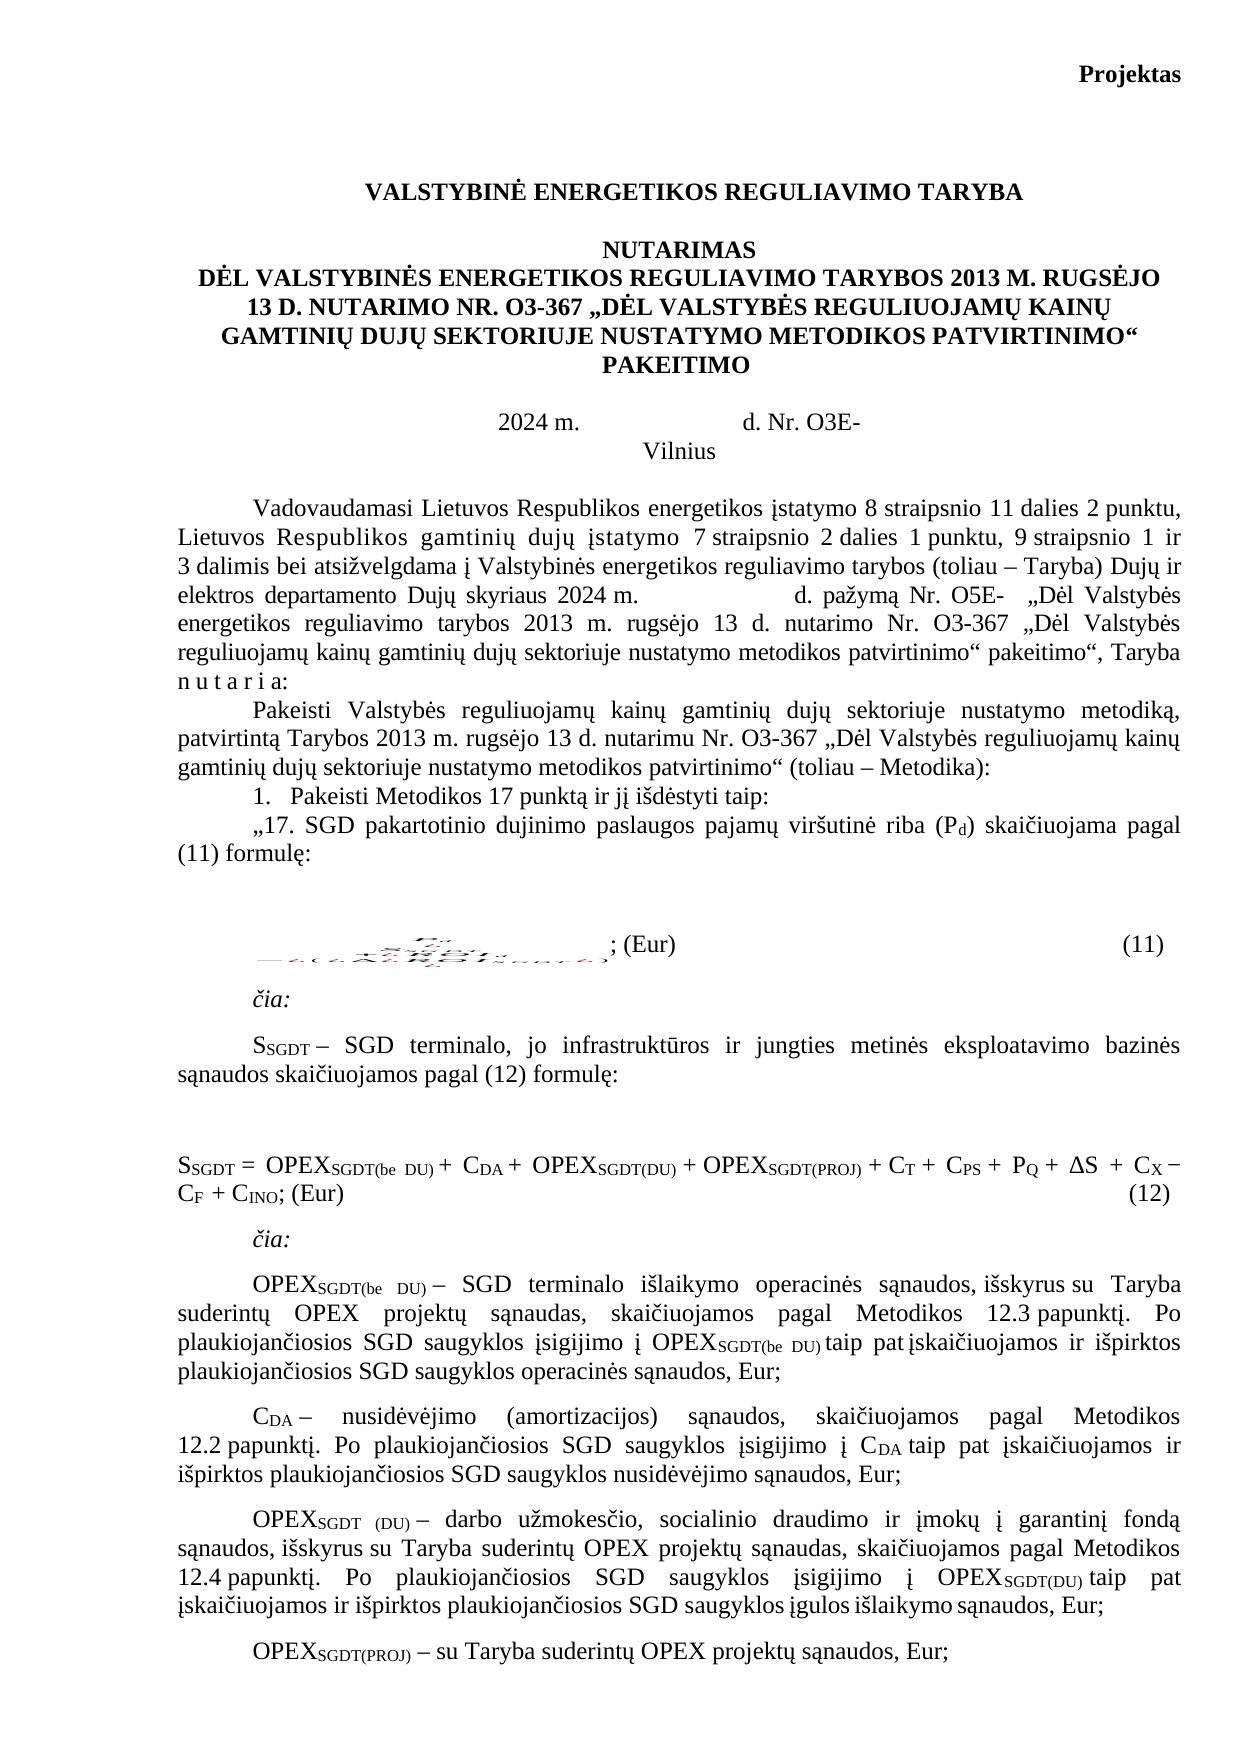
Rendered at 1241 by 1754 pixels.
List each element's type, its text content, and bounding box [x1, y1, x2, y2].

text NUTARIMAS [177, 235, 1181, 263]
text 1. Pakeisti Metodikos 17 punktą ir jį išdėstyti taip: [252, 781, 1181, 810]
text čia: [177, 1224, 1181, 1253]
text Vadovaudamasi Lietuvos Respublikos energetikos įstatymo 8 straipsnio 11 dalies 2 punktu, Lietuvos Respublikos gamtinių dujų įstatymo 7 straipsnio 2 dalies 1 punktu, 9 straipsnio 1 ir 3 dalimis bei atsižvelgdama į Valstybinės energetikos reguliavimo tarybos (toliau – Taryba) Dujų ir elektros departamento Dujų skyriaus 2024 m. d. pažymą Nr. O5E- „Dėl Valstybės energetikos reguliavimo tarybos 2013 m. rugsėjo 13 d. nutarimo Nr. O3-367 „Dėl Valstybės reguliuojamų kainų gamtinių dujų sektoriuje nustatymo metodikos patvirtinimo“ pakeitimo“, Taryba n u t a r i a: [177, 493, 1181, 695]
text OPEXSGDT(PROJ) – su Taryba suderintų OPEX projektų sąnaudos, Eur; [177, 1636, 1181, 1665]
text čia: [177, 984, 1181, 1013]
text ; (Eur) (11) [177, 929, 1181, 968]
text SSGDT – SGD terminalo, jo infrastruktūros ir jungties metinės eksploatavimo bazinės sąnaudos skaičiuojamos pagal (12) formulę: [177, 1030, 1181, 1087]
text OPEXSGDT (DU) – darbo užmokesčio, socialinio draudimo ir įmokų į garantinį fondą sąnaudos, išskyrus su Taryba suderintų OPEX projektų sąnaudas, skaičiuojamos pagal Metodikos 12.4 papunktį. Po plaukiojančiosios SGD saugyklos įsigijimo į OPEXSGDT(DU) taip pat įskaičiuojamos ir išpirktos plaukiojančiosios SGD saugyklos įgulos išlaikymo sąnaudos, Eur; [177, 1504, 1181, 1619]
text DĖL VALSTYBINĖS ENERGETIKOS reguliavimo tarybos 2013 m. rugsėjo 13 d. nutarimo Nr. O3-367 „DĖL VALSTYBĖS REGULIUOJAMŲ KAINŲ GAMTINIŲ DUJŲ SEKTORIUJE NUSTATYMO METODIKOS PATVIRTINIMO“ PAKEITIMO [177, 263, 1181, 378]
text Vilnius [177, 436, 1181, 465]
text 2024 m. d. Nr. O3E- [177, 407, 1181, 436]
text „17. SGD pakartotinio dujinimo paslaugos pajamų viršutinė riba (Pd) skaičiuojama pagal (11) formulę: [177, 810, 1181, 867]
text CDA – nusidėvėjimo (amortizacijos) sąnaudos, skaičiuojamos pagal Metodikos 12.2 papunktį. Po plaukiojančiosios SGD saugyklos įsigijimo į CDA taip pat įskaičiuojamos ir išpirktos plaukiojančiosios SGD saugyklos nusidėvėjimo sąnaudos, Eur; [177, 1401, 1181, 1488]
text SSGDT = OPEXSGDT(be DU) + CDA + OPEXSGDT(DU) + OPEXSGDT(PROJ) + CT + CPS + PQ + ∆S + CX − CF + CINO; (Eur) (12) [177, 1150, 1181, 1207]
text Pakeisti Valstybės reguliuojamų kainų gamtinių dujų sektoriuje nustatymo metodiką, patvirtintą Tarybos 2013 m. rugsėjo 13 d. nutarimu Nr. O3-367 „Dėl Valstybės reguliuojamų kainų gamtinių dujų sektoriuje nustatymo metodikos patvirtinimo“ (toliau – Metodika): [177, 695, 1181, 781]
text OPEXSGDT(be DU) – SGD terminalo išlaikymo operacinės sąnaudos, išskyrus su Taryba suderintų OPEX projektų sąnaudas, skaičiuojamos pagal Metodikos 12.3 papunktį. Po plaukiojančiosios SGD saugyklos įsigijimo į OPEXSGDT(be DU) taip pat įskaičiuojamos ir išpirktos plaukiojančiosios SGD saugyklos operacinės sąnaudos, Eur; [177, 1269, 1181, 1384]
text vALSTYBINĖ ENERGETIKOS REGULIAVIMO TARYBA [177, 177, 1211, 206]
